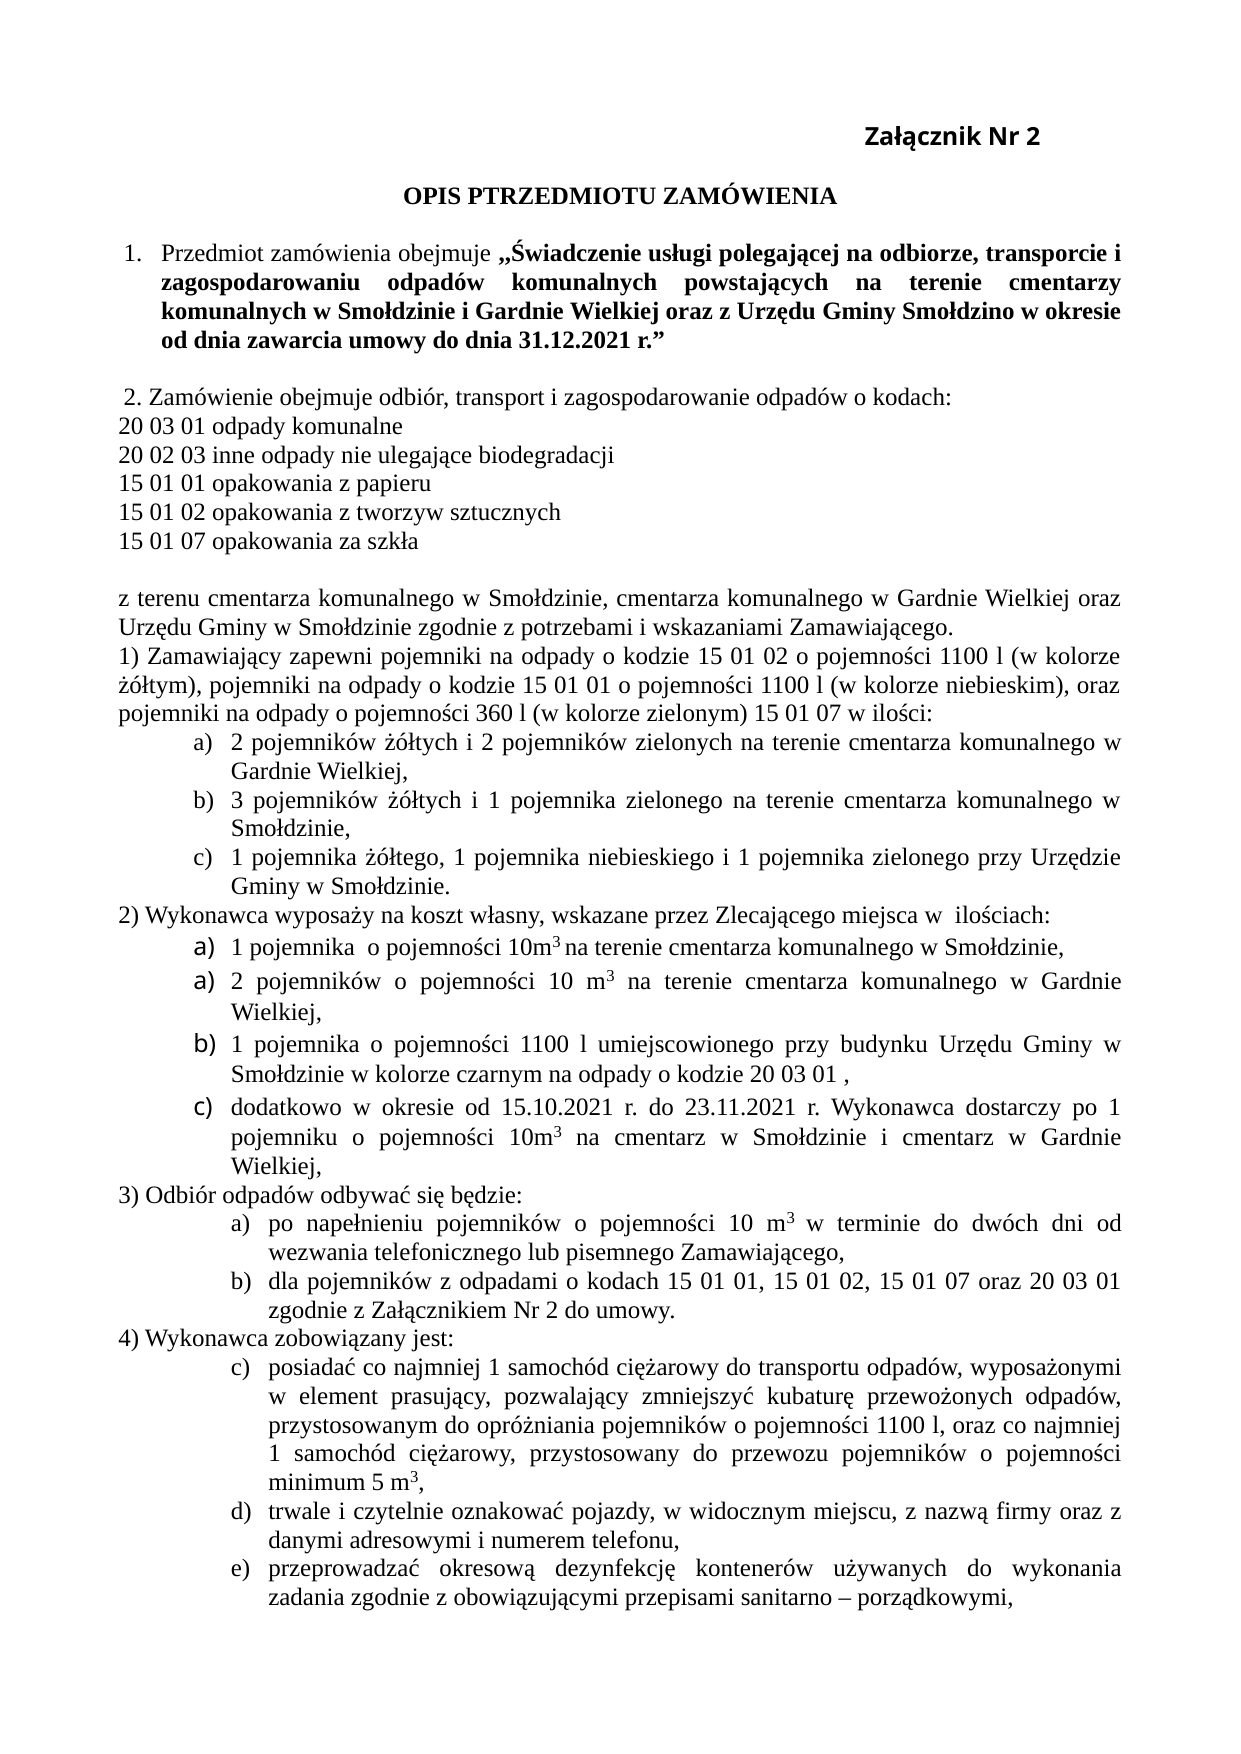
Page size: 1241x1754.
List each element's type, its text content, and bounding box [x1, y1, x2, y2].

text 2. Zamówienie obejmuje odbiór, transport i zagospodarowanie odpadów o kodach: [123, 382, 1122, 411]
list 3 pojemników żółtych i 1 pojemnika zielonego na terenie cmentarza komunalnego w Smołdzinie, [193, 785, 1122, 842]
list dodatkowo w okresie od 15.10.2021 r. do 23.11.2021 r. Wykonawca dostarczy po 1 pojemniku o pojemności 10m3 na cmentarz w Smołdzinie i cmentarz w Gardnie Wielkiej, [193, 1088, 1122, 1180]
text 15 01 02 opakowania z tworzyw sztucznych [118, 497, 1122, 526]
list 1 pojemnika o pojemności 10m3 na terenie cmentarza komunalnego w Smołdzinie, [193, 928, 1122, 962]
list po napełnieniu pojemników o pojemności 10 m3 w terminie do dwóch dni od wezwania telefonicznego lub pisemnego Zamawiającego, [231, 1208, 1122, 1266]
list 1 pojemnika żółtego, 1 pojemnika niebieskiego i 1 pojemnika zielonego przy Urzędzie Gminy w Smołdzinie. [193, 842, 1122, 900]
text Załącznik Nr 2 [709, 118, 1122, 152]
list 1 pojemnika o pojemności 1100 l umiejscowionego przy budynku Urzędu Gminy w Smołdzinie w kolorze czarnym na odpady o kodzie 20 03 01 , [193, 1025, 1122, 1088]
list dla pojemników z odpadami o kodach 15 01 01, 15 01 02, 15 01 07 oraz 20 03 01 zgodnie z Załącznikiem Nr 2 do umowy. [231, 1266, 1122, 1323]
text 15 01 01 opakowania z papieru [118, 468, 1122, 497]
list 2 pojemników żółtych i 2 pojemników zielonych na terenie cmentarza komunalnego w Gardnie Wielkiej, [193, 727, 1122, 785]
text 1) Zamawiający zapewni pojemniki na odpady o kodzie 15 01 02 o pojemności 1100 l (w kolorze żółtym), pojemniki na odpady o kodzie 15 01 01 o pojemności 1100 l (w kolorze niebieskim), oraz pojemniki na odpady o pojemności 360 l (w kolorze zielonym) 15 01 07 w ilości: [118, 641, 1122, 727]
text 2) Wykonawca wyposaży na koszt własny, wskazane przez Zlecającego miejsca w ilościach: [118, 900, 1122, 928]
text 3) Odbiór odpadów odbywać się będzie: [118, 1180, 1122, 1208]
list trwale i czytelnie oznakować pojazdy, w widocznym miejscu, z nazwą firmy oraz z danymi adresowymi i numerem telefonu, [231, 1496, 1122, 1553]
list 2 pojemników o pojemności 10 m3 na terenie cmentarza komunalnego w Gardnie Wielkiej, [193, 962, 1122, 1025]
text 15 01 07 opakowania za szkła [118, 526, 1122, 555]
text OPIS PTRZEDMIOTU ZAMÓWIENIA [118, 181, 1122, 210]
list Przedmiot zamówienia obejmuje ,,Świadczenie usługi polegającej na odbiorze, transporcie i zagospodarowaniu odpadów komunalnych powstających na terenie cmentarzy komunalnych w Smołdzinie i Gardnie Wielkiej oraz z Urzędu Gminy Smołdzino w okresie od dnia zawarcia umowy do dnia 31.12.2021 r.” [123, 238, 1122, 353]
text 4) Wykonawca zobowiązany jest: [118, 1323, 1122, 1352]
text z terenu cmentarza komunalnego w Smołdzinie, cmentarza komunalnego w Gardnie Wielkiej oraz Urzędu Gminy w Smołdzinie zgodnie z potrzebami i wskazaniami Zamawiającego. [118, 583, 1122, 641]
list posiadać co najmniej 1 samochód ciężarowy do transportu odpadów, wyposażonymi w element prasujący, pozwalający zmniejszyć kubaturę przewożonych odpadów, przystosowanym do opróżniania pojemników o pojemności 1100 l, oraz co najmniej 1 samochód ciężarowy, przystosowany do przewozu pojemników o pojemności minimum 5 m3, [231, 1352, 1122, 1496]
text 20 03 01 odpady komunalne [118, 411, 1122, 440]
text 20 02 03 inne odpady nie ulegające biodegradacji [118, 440, 1122, 468]
list przeprowadzać okresową dezynfekcję kontenerów używanych do wykonania zadania zgodnie z obowiązującymi przepisami sanitarno – porządkowymi, [231, 1553, 1122, 1611]
